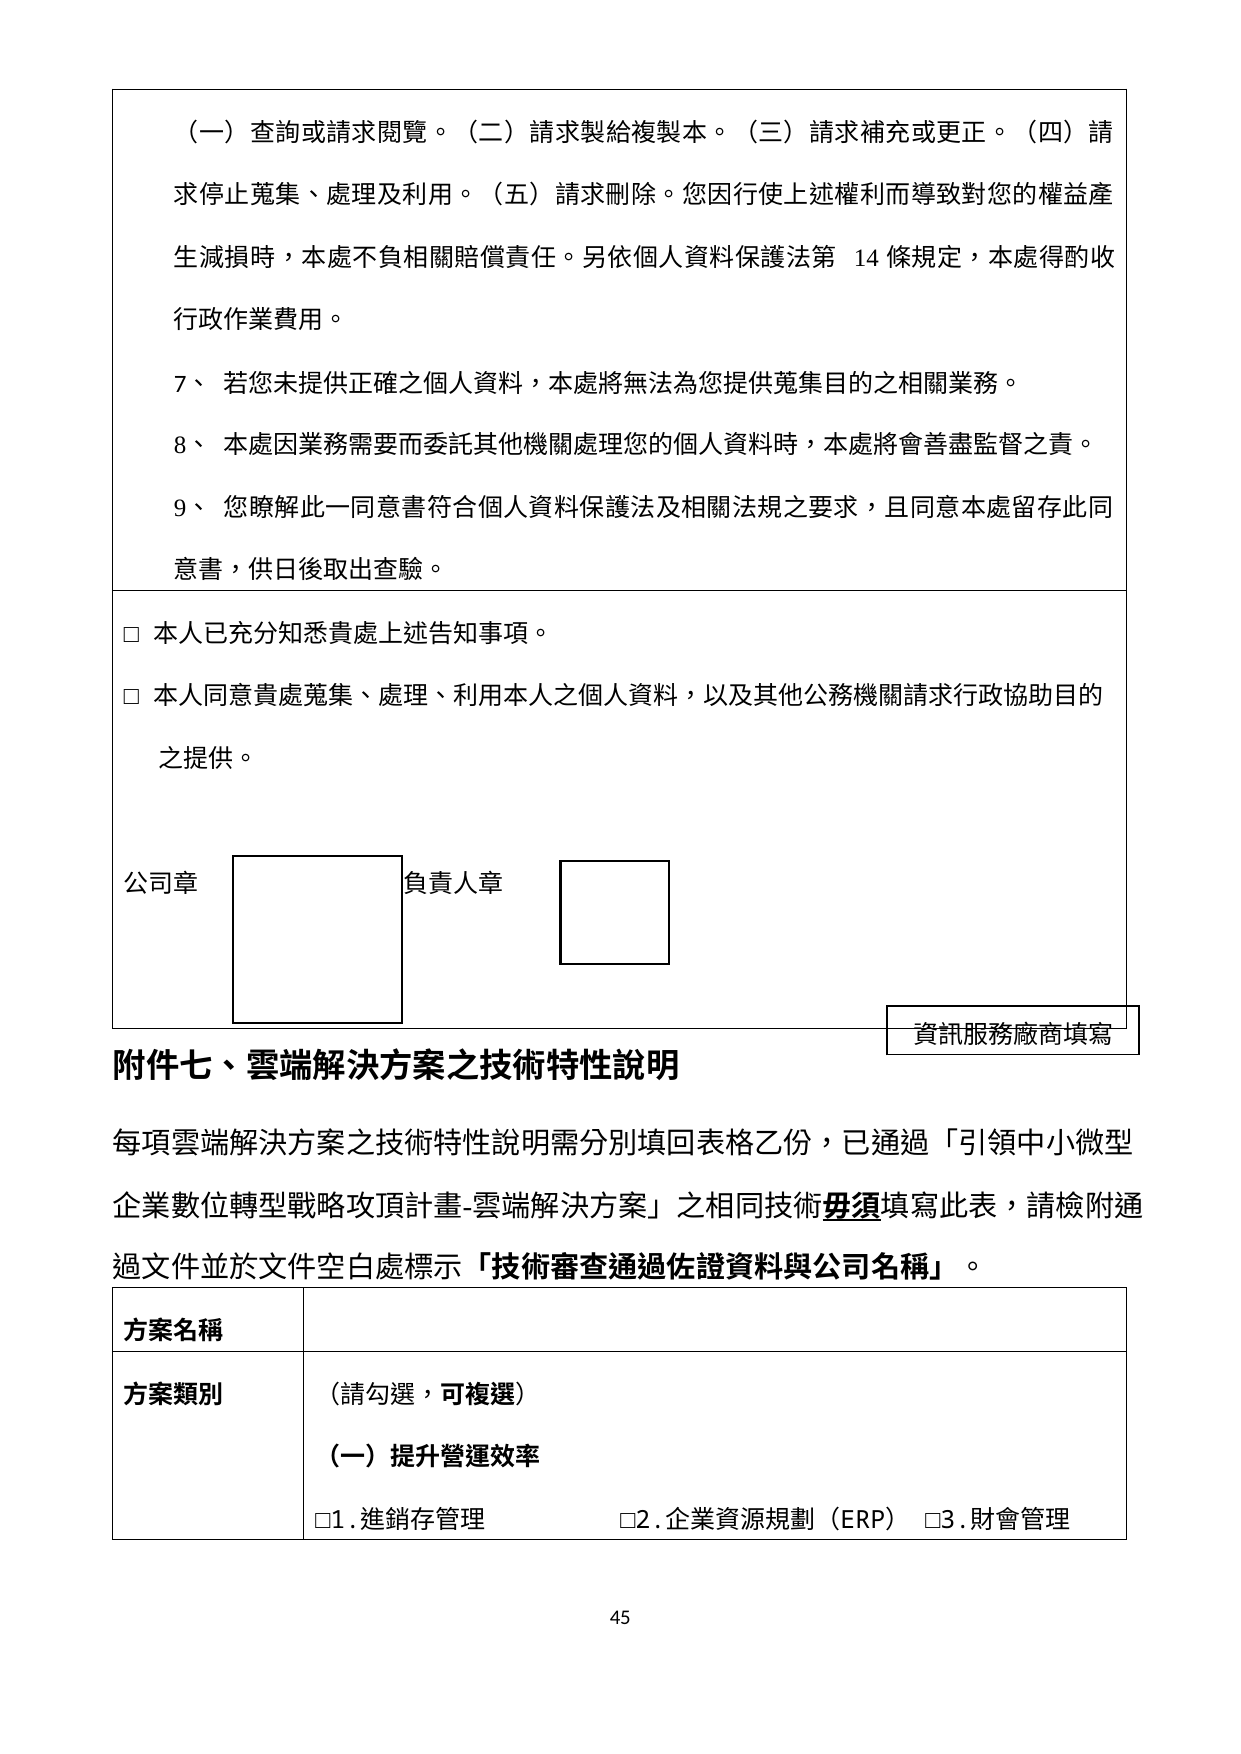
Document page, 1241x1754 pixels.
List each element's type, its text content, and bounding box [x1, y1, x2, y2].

text 每項雲端解決方案之技術特性說明需分別填回表格乙份，已通過「引領中小微型企業數位轉型戰略攻頂計畫-雲端解決方案」之相同技術毋須填寫此表，請檢附通過文件並於文件空白處標示「技術審查通過佐證資料與公司名稱」。 [112, 1099, 1146, 1287]
table_header [304, 1288, 1126, 1351]
subtitle 附件七、雲端解決方案之技術特性說明 [888, 1007, 1126, 1028]
subtitle 附件七、雲端解決方案之技術特性說明 [112, 1042, 1128, 1087]
table_cell 方案類別 [113, 1352, 303, 1539]
text 資訊服務廠商填寫 [903, 1014, 1123, 1028]
text 資訊服務廠商填寫 [903, 1029, 1123, 1046]
table_cell □ 本人已充分知悉貴處上述告知事項。 □ 本人同意貴處蒐集、處理、利用本人之個人資料，以及其他公務機關請求行政協助目的之提供。 公司章 負責人章 [113, 591, 1126, 1028]
table_cell （一）查詢或請求閱覽。（二）請求製給複製本。（三）請求補充或更正。（四）請求停止蒐集、處理及利用。（五）請求刪除。您因行使上述權利而導致對您的權益產生減損時，本處不負相關賠償責任。另依個人資料保護法第 14 條規定，本處得酌收行政作業費用。 若您未提供正確之個人資料，本處將無法為您提供蒐集目的之相關業務。 本處因業務需要而委託其他機關處理您的個人資料時，本處將會善盡監督之責。 您瞭解此一同意書符合個人資料保護法及相關法規之要求，且同意本處留存此同意書，供日後取出查驗。 [113, 90, 1126, 589]
table_cell （請勾選，可複選） （一）提升營運效率 □1.進銷存管理 □2.企業資源規劃（ERP） □3.財會管理 [304, 1352, 1126, 1539]
subtitle 附件七、雲端解決方案之技術特性說明 [888, 1007, 1138, 1054]
table_header 方案名稱 [113, 1288, 303, 1351]
